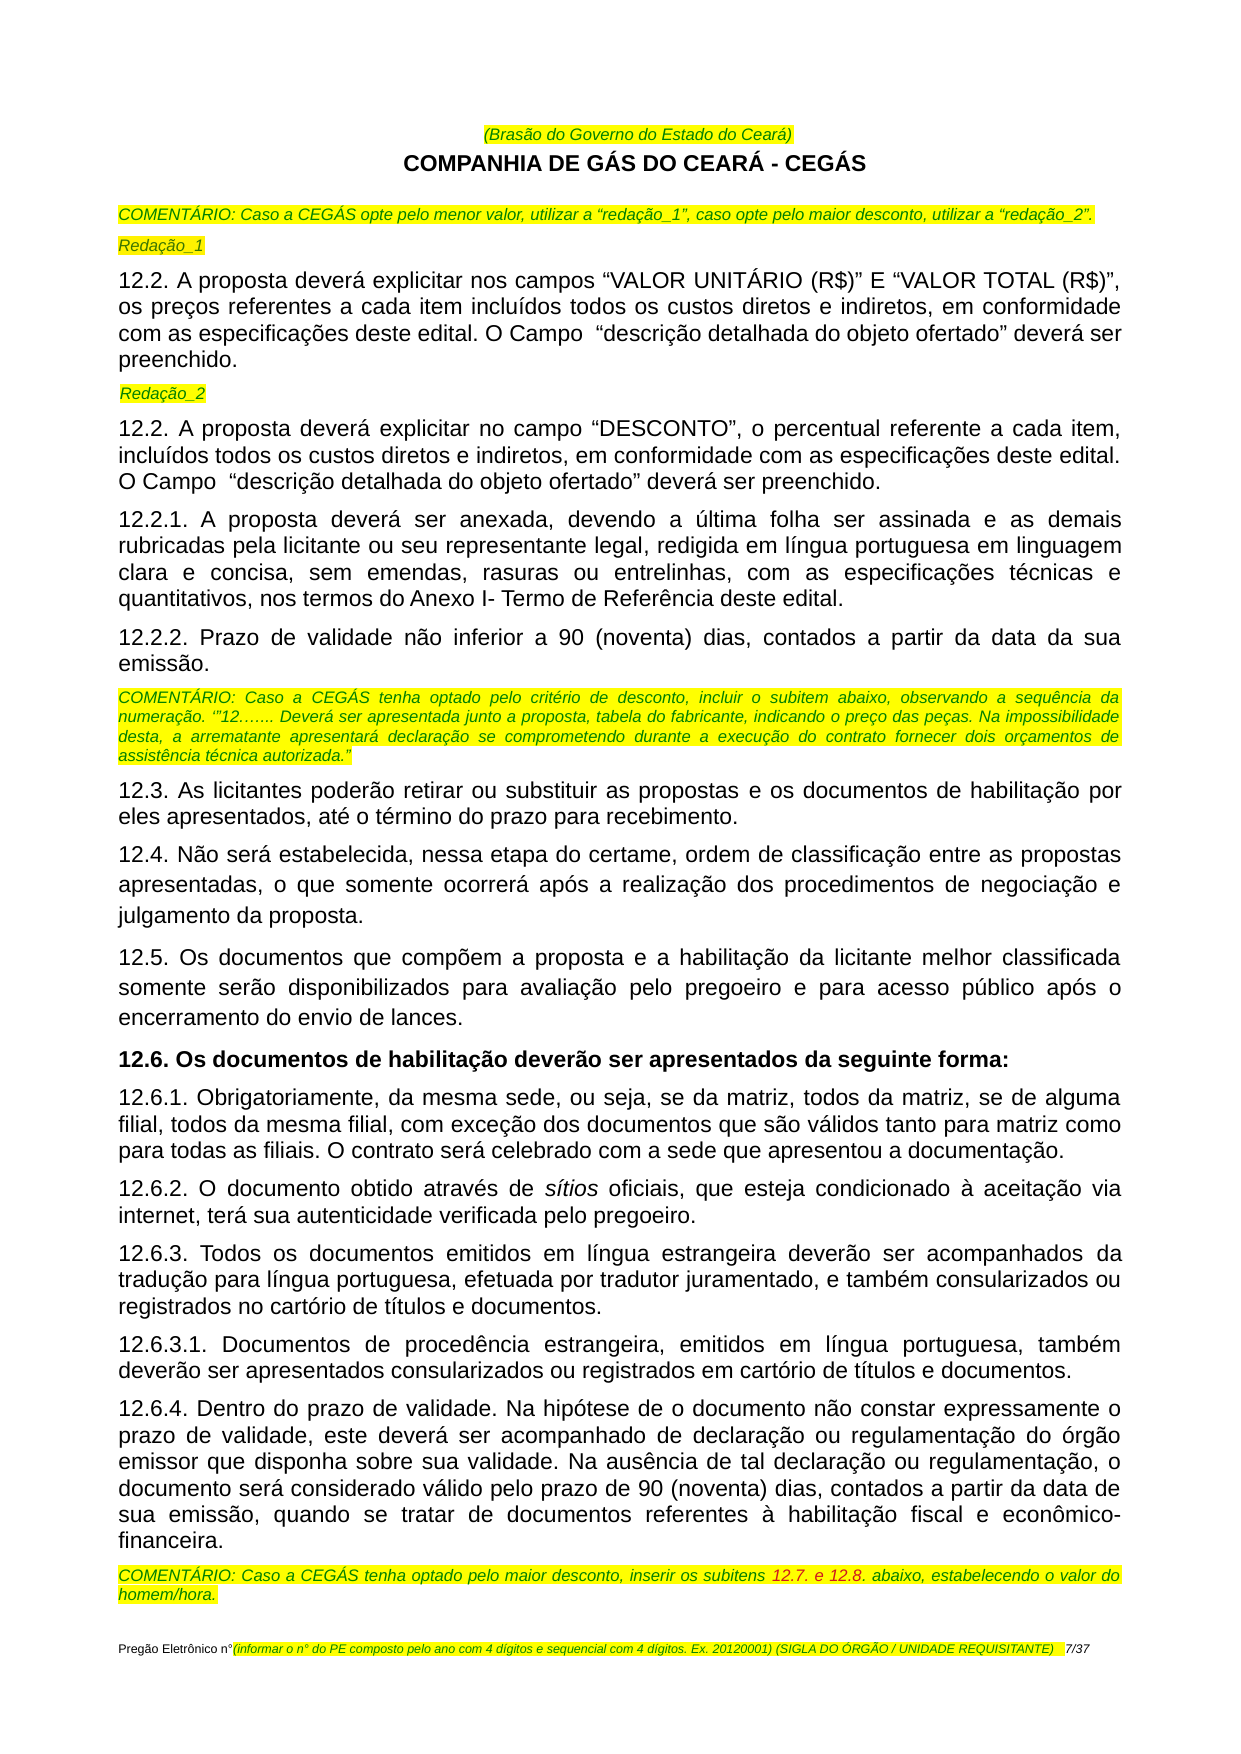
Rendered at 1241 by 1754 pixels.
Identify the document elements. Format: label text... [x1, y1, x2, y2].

text COMENTÁRIO: Caso a CEGÁS tenha optado pelo maior desconto, inserir os subitens 12.7. e 12.8. abaixo, estabelecendo o valor do homem/hora. [118, 1565, 1122, 1604]
text 12.3. As licitantes poderão retirar ou substituir as propostas e os documentos de habilitação por eles apresentados, até o término do prazo para recebimento. [118, 777, 1122, 829]
text Redação_1 [118, 236, 1122, 255]
text 12.6.3.1. Documentos de procedência estrangeira, emitidos em língua portuguesa, também deverão ser apresentados consularizados ou registrados em cartório de títulos e documentos. [118, 1331, 1122, 1383]
list 12.5. Os documentos que compõem a proposta e a habilitação da licitante melhor classificada somente serão disponibilizados para avaliação pelo pregoeiro e para acesso público após o encerramento do envio de lances. [118, 944, 1122, 1030]
text COMENTÁRIO: Caso a CEGÁS tenha optado pelo critério de desconto, incluir o subitem abaixo, observando a sequência da numeração. ‘”12.…... Deverá ser apresentada junto a proposta, tabela do fabricante, indicando o preço das peças. Na impossibilidade desta, a arrematante apresentará declaração se comprometendo durante a execução do contrato fornecer dois orçamentos de assistência técnica autorizada.” [118, 688, 1122, 765]
text 12.6.4. Dentro do prazo de validade. Na hipótese de o documento não constar expressamente o prazo de validade, este deverá ser acompanhado de declaração ou regulamentação do órgão emissor que disponha sobre sua validade. Na ausência de tal declaração ou regulamentação, o documento será considerado válido pelo prazo de 90 (noventa) dias, contados a partir da data de sua emissão, quando se tratar de documentos referentes à habilitação fiscal e econômico-financeira. [118, 1395, 1122, 1553]
text COMENTÁRIO: Caso a CEGÁS opte pelo menor valor, utilizar a “redação_1”, caso opte pelo maior desconto, utilizar a “redação_2”. [118, 205, 1122, 224]
text 12.2. A proposta deverá explicitar no campo “DESCONTO”, o percentual referente a cada item, incluídos todos os custos diretos e indiretos, em conformidade com as especificações deste edital. O Campo “descrição detalhada do objeto ofertado” deverá ser preenchido. [118, 415, 1122, 494]
text Redação_2 [119, 384, 1123, 403]
text 12.2. A proposta deverá explicitar nos campos “VALOR UNITÁRIO (R$)” E “VALOR TOTAL (R$)”, os preços referentes a cada item incluídos todos os custos diretos e indiretos, em conformidade com as especificações deste edital. O Campo “descrição detalhada do objeto ofertado” deverá ser preenchido. [118, 267, 1122, 372]
text 12.6. Os documentos de habilitação deverão ser apresentados da seguinte forma: [118, 1046, 1122, 1072]
text 12.2.1. A proposta deverá ser anexada, devendo a última folha ser assinada e as demais rubricadas pela licitante ou seu representante legal, redigida em língua portuguesa em linguagem clara e concisa, sem emendas, rasuras ou entrelinhas, com as especificações técnicas e quantitativos, nos termos do Anexo I- Termo de Referência deste edital. [118, 506, 1122, 612]
text 12.6.1. Obrigatoriamente, da mesma sede, ou seja, se da matriz, todos da matriz, se de alguma filial, todos da mesma filial, com exceção dos documentos que são válidos tanto para matriz como para todas as filiais. O contrato será celebrado com a sede que apresentou a documentação. [118, 1084, 1122, 1163]
text 12.2.2. Prazo de validade não inferior a 90 (noventa) dias, contados a partir da data da sua emissão. [118, 623, 1122, 676]
list 12.4. Não será estabelecida, nessa etapa do certame, ordem de classificação entre as propostas apresentadas, o que somente ocorrerá após a realização dos procedimentos de negociação e julgamento da proposta. [118, 841, 1122, 928]
text 12.6.2. O documento obtido através de sítios oficiais, que esteja condicionado à aceitação via internet, terá sua autenticidade verificada pelo pregoeiro. [118, 1175, 1122, 1228]
text 12.6.3. Todos os documentos emitidos em língua estrangeira deverão ser acompanhados da tradução para língua portuguesa, efetuada por tradutor juramentado, e também consularizados ou registrados no cartório de títulos e documentos. [118, 1240, 1122, 1319]
